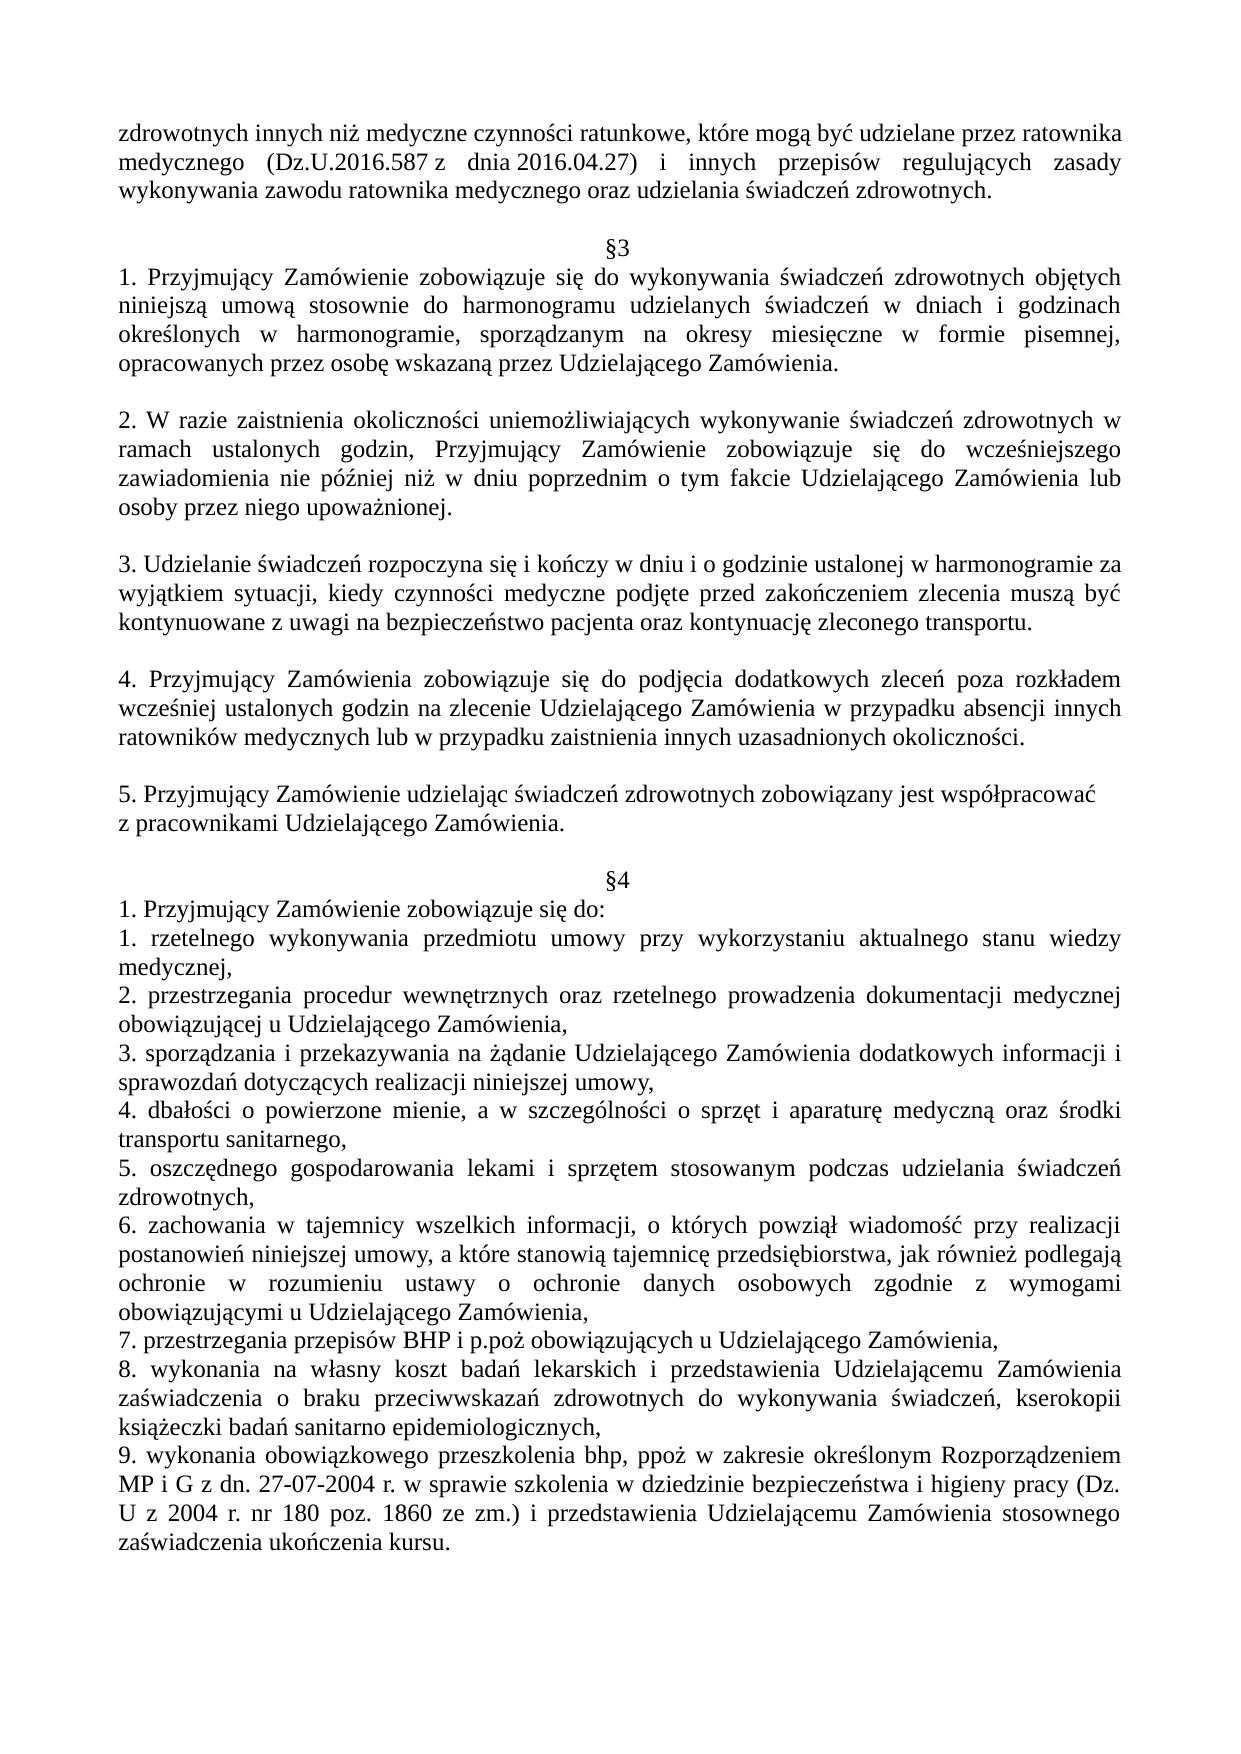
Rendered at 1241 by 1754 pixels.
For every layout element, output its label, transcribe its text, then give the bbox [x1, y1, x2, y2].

text wyjątkiem sytuacji, kiedy czynności medyczne podjęte przed zakończeniem zlecenia muszą być kontynuowane z uwagi na bezpieczeństwo pacjenta oraz kontynuację zleconego transportu. [118, 578, 1122, 636]
text 1. rzetelnego wykonywania przedmiotu umowy przy wykorzystaniu aktualnego stanu wiedzy medycznej, [118, 923, 1122, 981]
text 2. W razie zaistnienia okoliczności uniemożliwiających wykonywanie świadczeń zdrowotnych w ramach ustalonych godzin, Przyjmujący Zamówienie zobowiązuje się do wcześniejszego zawiadomienia nie później niż w dniu poprzednim o tym fakcie Udzielającego Zamówienia lub osoby przez niego upoważnionej. [118, 406, 1122, 521]
text 1. Przyjmujący Zamówienie zobowiązuje się do wykonywania świadczeń zdrowotnych objętych niniejszą umową stosownie do harmonogramu udzielanych świadczeń w dniach i godzinach określonych w harmonogramie, sporządzanym na okresy miesięczne w formie pisemnej, opracowanych przez osobę wskazaną przez Udzielającego Zamówienia. [118, 262, 1122, 377]
text 5. oszczędnego gospodarowania lekami i sprzętem stosowanym podczas udzielania świadczeń zdrowotnych, [118, 1153, 1122, 1211]
text 5. Przyjmujący Zamówienie udzielając świadczeń zdrowotnych zobowiązany jest współpracować [118, 779, 1122, 808]
text 7. przestrzegania przepisów BHP i p.poż obowiązujących u Udzielającego Zamówienia, [118, 1326, 1122, 1354]
text §4 [118, 866, 1122, 894]
text §3 [118, 233, 1122, 262]
text 2. przestrzegania procedur wewnętrznych oraz rzetelnego prowadzenia dokumentacji medycznej obowiązującej u Udzielającego Zamówienia, [118, 981, 1122, 1038]
text 3. Udzielanie świadczeń rozpoczyna się i kończy w dniu i o godzinie ustalonej w harmonogramie za [118, 549, 1122, 578]
text 6. zachowania w tajemnicy wszelkich informacji, o których powziął wiadomość przy realizacji postanowień niniejszej umowy, a które stanowią tajemnicę przedsiębiorstwa, jak również podlegają ochronie w rozumieniu ustawy o ochronie danych osobowych zgodnie z wymogami obowiązującymi u Udzielającego Zamówienia, [118, 1211, 1122, 1326]
text 4. dbałości o powierzone mienie, a w szczególności o sprzęt i aparaturę medyczną oraz środki transportu sanitarnego, [118, 1096, 1122, 1153]
text z pracownikami Udzielającego Zamówienia. [118, 808, 1122, 837]
text 8. wykonania na własny koszt badań lekarskich i przedstawienia Udzielającemu Zamówienia zaświadczenia o braku przeciwwskazań zdrowotnych do wykonywania świadczeń, kserokopii książeczki badań sanitarno epidemiologicznych, [118, 1354, 1122, 1441]
text 4. Przyjmujący Zamówienia zobowiązuje się do podjęcia dodatkowych zleceń poza rozkładem wcześniej ustalonych godzin na zlecenie Udzielającego Zamówienia w przypadku absencji innych ratowników medycznych lub w przypadku zaistnienia innych uzasadnionych okoliczności. [118, 664, 1122, 751]
text zdrowotnych innych niż medyczne czynności ratunkowe, które mogą być udzielane przez ratownika medycznego (Dz.U.2016.587 z dnia 2016.04.27) i innych przepisów regulujących zasady wykonywania zawodu ratownika medycznego oraz udzielania świadczeń zdrowotnych. [118, 118, 1122, 204]
text 3. sporządzania i przekazywania na żądanie Udzielającego Zamówienia dodatkowych informacji i sprawozdań dotyczących realizacji niniejszej umowy, [118, 1038, 1122, 1096]
text 9. wykonania obowiązkowego przeszkolenia bhp, ppoż w zakresie określonym Rozporządzeniem MP i G z dn. 27-07-2004 r. w sprawie szkolenia w dziedzinie bezpieczeństwa i higieny pracy (Dz. U z 2004 r. nr 180 poz. 1860 ze zm.) i przedstawienia Udzielającemu Zamówienia stosownego zaświadczenia ukończenia kursu. [118, 1441, 1122, 1556]
text 1. Przyjmujący Zamówienie zobowiązuje się do: [118, 894, 1122, 923]
